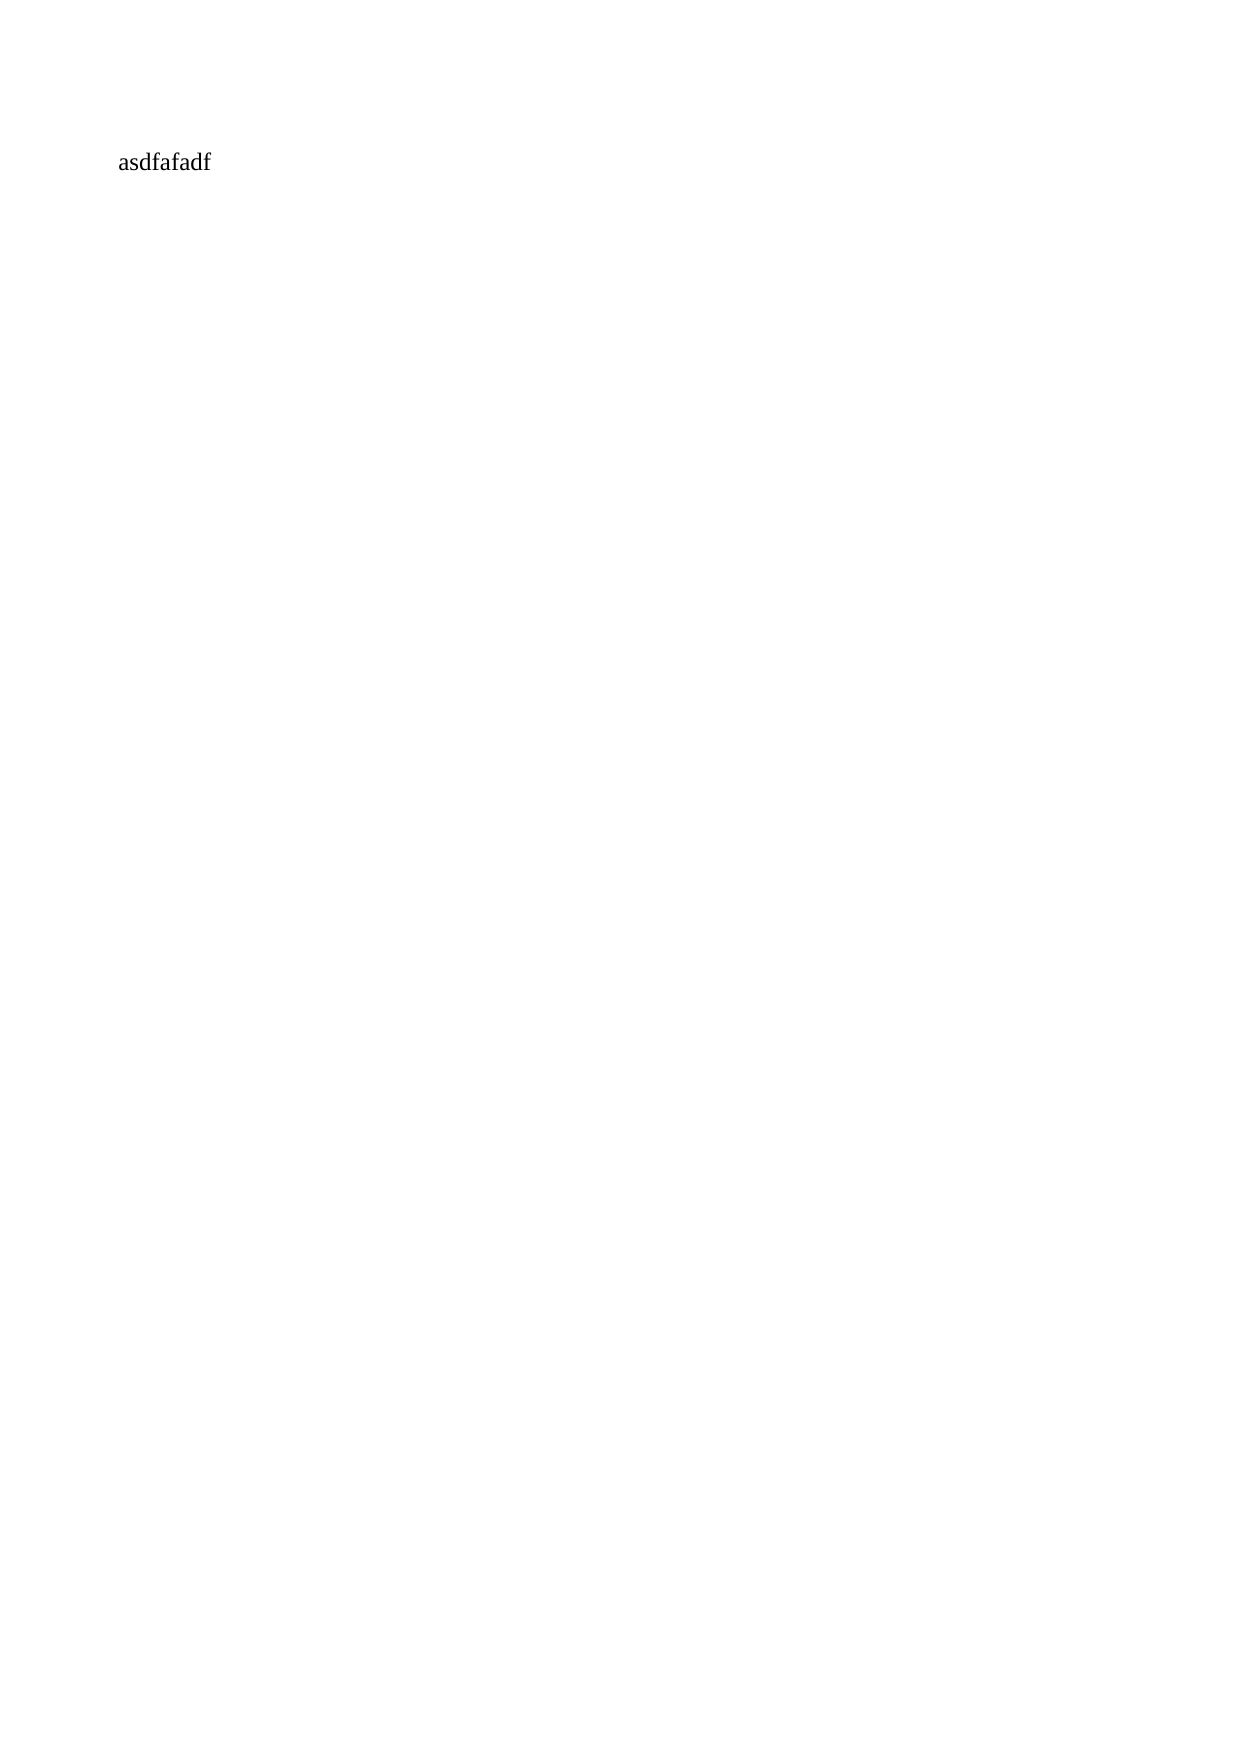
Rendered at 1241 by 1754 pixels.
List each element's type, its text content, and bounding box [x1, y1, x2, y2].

text asdfafadf [118, 147, 1122, 176]
